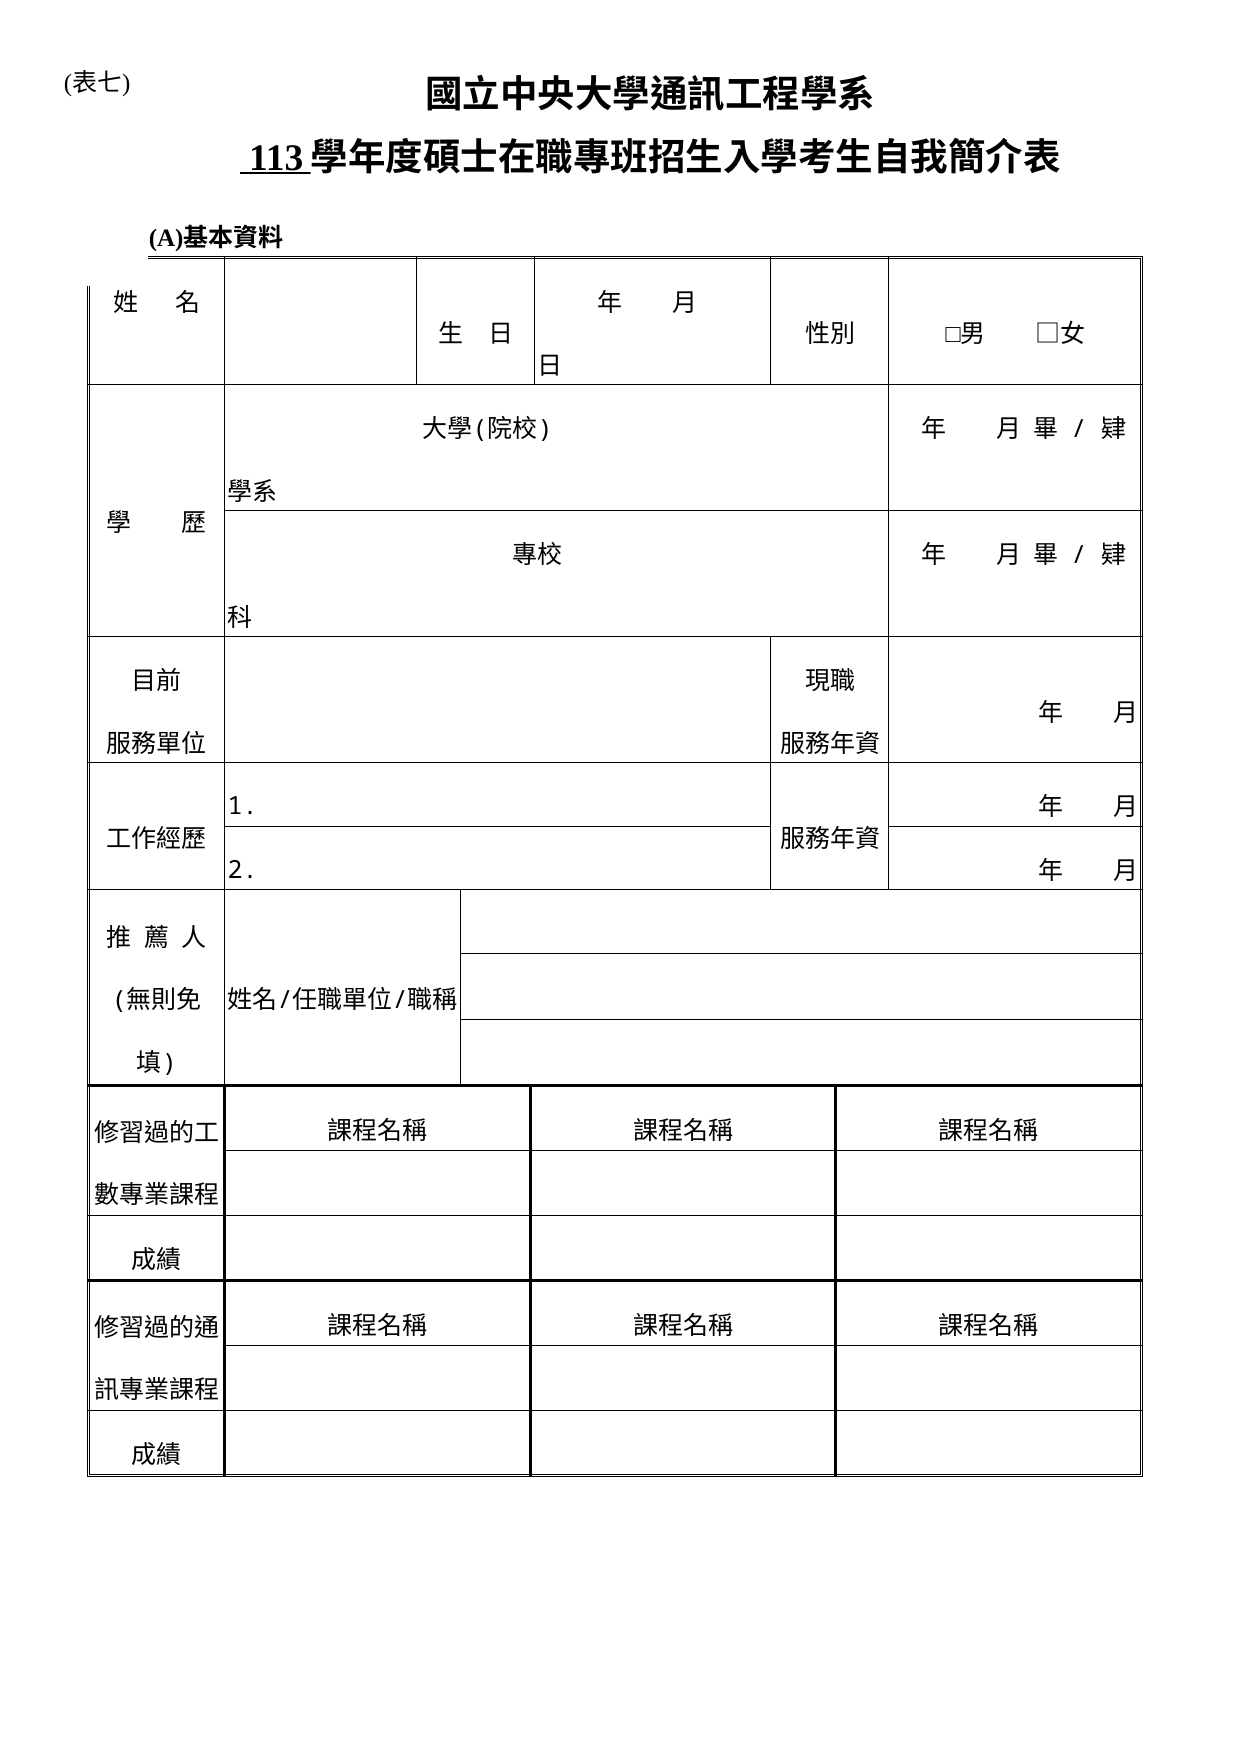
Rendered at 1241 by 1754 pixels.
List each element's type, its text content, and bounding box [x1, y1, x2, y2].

table_cell [532, 1346, 834, 1410]
text (表七) [63, 63, 133, 99]
table_cell 課程名稱 [837, 1087, 1140, 1150]
table_cell 課程名稱 [226, 1087, 529, 1150]
table_cell 現職 服務年資 [771, 637, 888, 762]
table_cell 推 薦 人 (無則免填) [90, 890, 224, 1084]
table_cell 課程名稱 [837, 1282, 1140, 1344]
table_cell 修習過的通訊專業課程 [90, 1282, 223, 1410]
table_cell 課程名稱 [532, 1087, 834, 1150]
table_cell 年 月 畢 / 肄 [889, 511, 1140, 636]
table_cell 工作經歷 [90, 763, 224, 889]
table_cell 修習過的工數專業課程 [90, 1087, 223, 1215]
table_cell [837, 1346, 1140, 1410]
table_cell 大學(院校) 學系 [225, 385, 888, 510]
table_cell [532, 1411, 834, 1474]
table_header 生 日 [417, 259, 534, 384]
table_cell 學 歷 [90, 385, 224, 636]
table_cell [461, 890, 1140, 953]
table_cell [532, 1151, 834, 1215]
table_cell 專校 科 [225, 511, 888, 636]
table_cell 成績 [90, 1411, 223, 1474]
table_cell 年 月 畢 / 肄 [889, 385, 1140, 510]
table_cell [226, 1346, 529, 1410]
table_header [225, 259, 416, 384]
table_header 姓 名 [90, 259, 224, 384]
table_cell 課程名稱 [532, 1282, 834, 1344]
table_cell [461, 1020, 1140, 1084]
table_cell 姓名/任職單位/職稱 [225, 890, 460, 1084]
table_cell 目前 服務單位 [90, 637, 224, 762]
table_cell 年 月 [889, 637, 1140, 762]
table_cell [837, 1216, 1140, 1279]
table_cell 課程名稱 [226, 1282, 529, 1344]
table_cell [225, 637, 770, 762]
table_cell 服務年資 [771, 763, 888, 889]
table_cell [837, 1151, 1140, 1215]
table_header □男 □女 [889, 259, 1140, 384]
table_header 性別 [771, 259, 888, 384]
table_cell 2. [225, 827, 770, 889]
table_cell [532, 1216, 834, 1279]
table_cell 年 月 [889, 763, 1140, 826]
text 國立中央大學通訊工程學系 [48, 50, 1152, 286]
text 113學年度碩士在職專班招生入學考生自我簡介表 [148, 112, 1152, 175]
table_cell [226, 1151, 529, 1215]
table_cell [226, 1216, 529, 1279]
table_header 年 月 日 [535, 259, 770, 384]
table_cell [461, 954, 1140, 1018]
table_cell [837, 1411, 1140, 1474]
table_cell 年 月 [889, 827, 1140, 889]
table_cell [226, 1411, 529, 1474]
text (A)基本資料 [148, 193, 1152, 256]
table_cell 成績 [90, 1216, 223, 1279]
table_cell 1. [225, 763, 770, 826]
